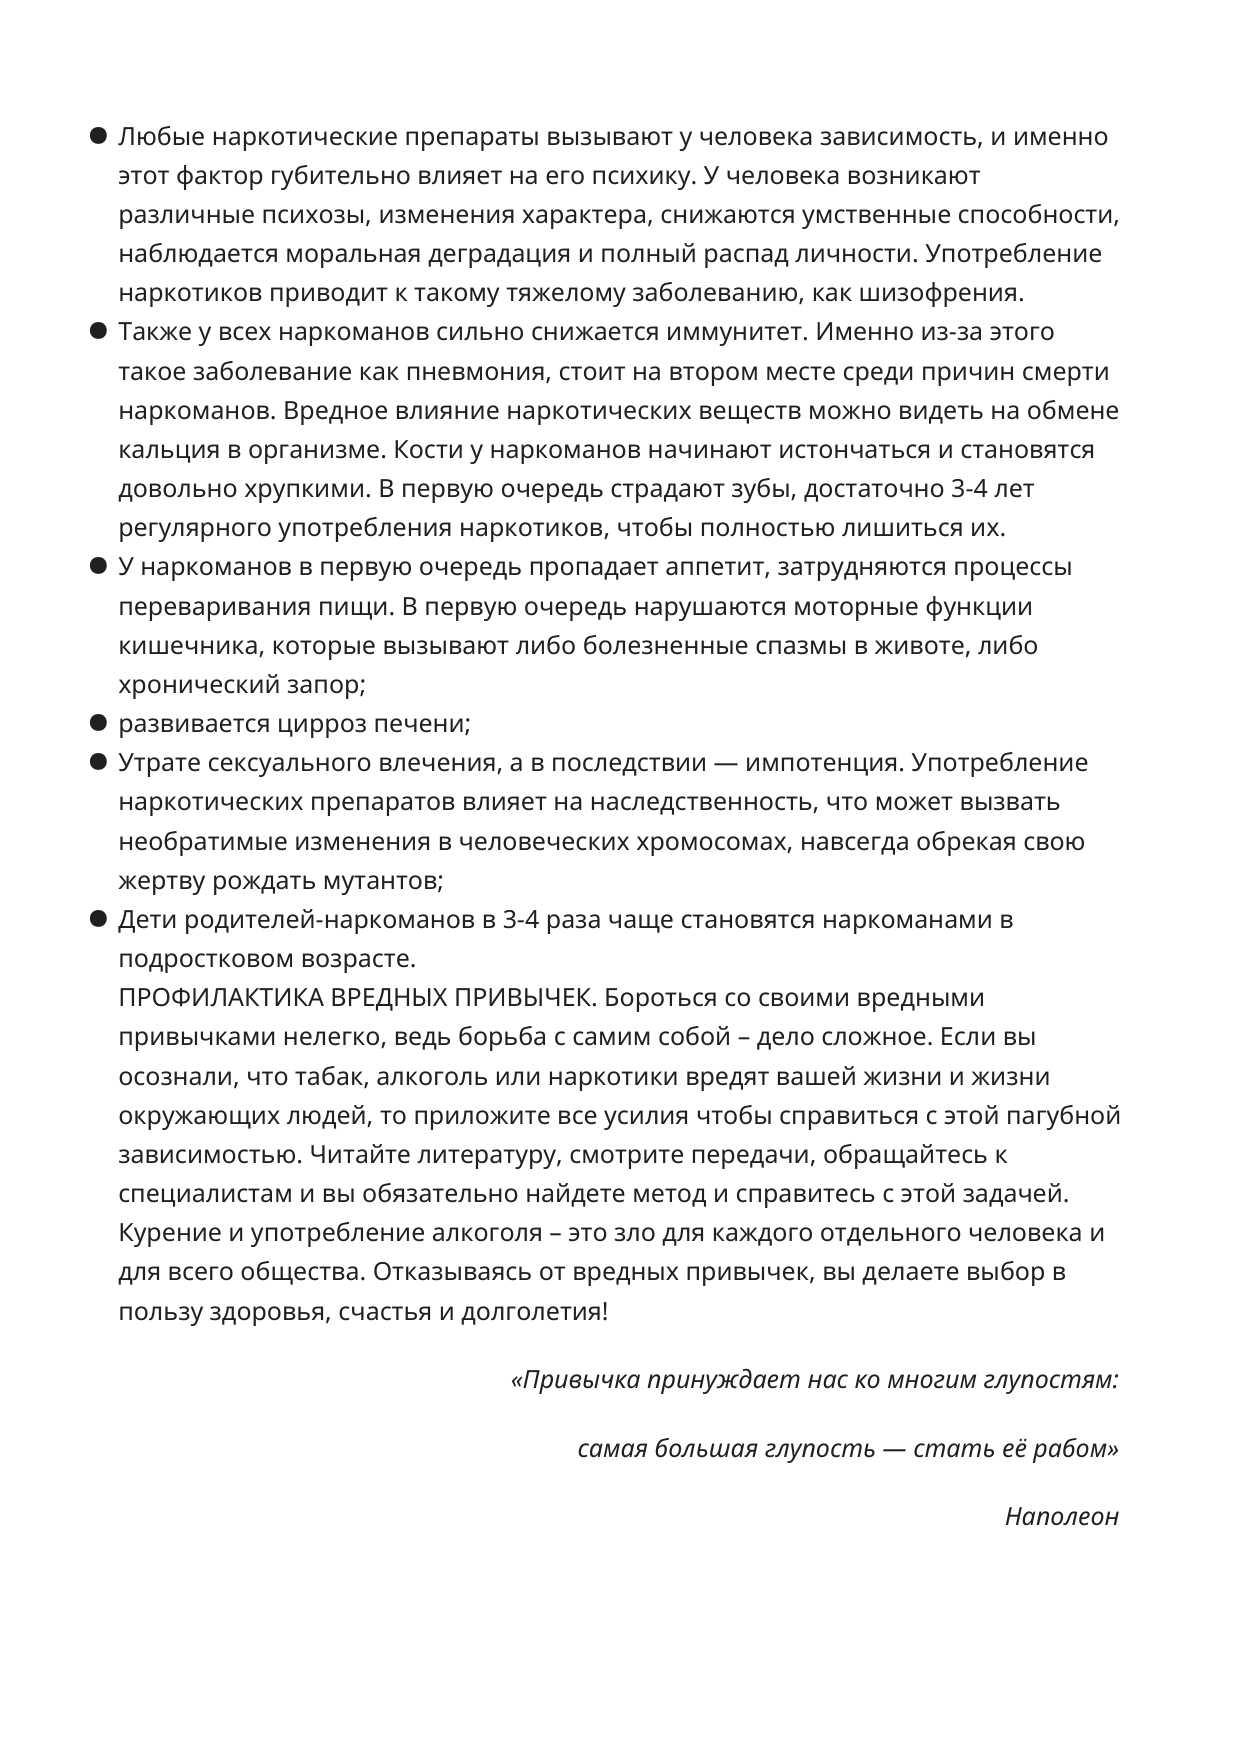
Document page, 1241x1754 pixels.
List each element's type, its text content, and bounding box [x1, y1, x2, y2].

list Дети родителей-наркоманов в 3-4 раза чаще становятся наркоманами в подростковом возрасте. [118, 901, 1122, 975]
list Утрате сексуального влечения, а в последствии — импотенция. Употребление наркотических препаратов влияет на наследственность, что может вызвать необратимые изменения в человеческих хромосомах, навсегда обрекая свою жертву рождать мутантов; [118, 745, 1122, 896]
text Наполеон [118, 1499, 1122, 1533]
list У наркоманов в первую очередь пропадает аппетит, затрудняются процессы переваривания пищи. В первую очередь нарушаются моторные функции кишечника, которые вызывают либо болезненные спазмы в животе, либо хронический запор; [118, 549, 1122, 701]
list Также у всех наркоманов сильно снижается иммунитет. Именно из-за этого такое заболевание как пневмония, стоит на втором месте среди причин смерти наркоманов. Вредное влияние наркотических веществ можно видеть на обмене кальция в организме. Кости у наркоманов начинают истончаться и становятся довольно хрупкими. В первую очередь страдают зубы, достаточно 3-4 лет регулярного употребления наркотиков, чтобы полностью лишиться их. [118, 314, 1122, 544]
text «Привычка принуждает нас ко многим глупостям: [118, 1362, 1122, 1396]
text самая большая глупость — стать её рабом» [118, 1430, 1122, 1464]
list развивается цирроз печени; [118, 706, 1122, 740]
list Любые наркотические препараты вызывают у человека зависимость, и именно этот фактор губительно влияет на его психику. У человека возникают различные психозы, изменения характера, снижаются умственные способности, наблюдается моральная деградация и полный распад личности. Употребление наркотиков приводит к такому тяжелому заболеванию, как шизофрения. [118, 118, 1122, 309]
text ПРОФИЛАКТИКА ВРЕДНЫХ ПРИВЫЧЕК. Бороться со своими вредными привычками нелегко, ведь борьба с самим собой – дело сложное. Если вы осознали, что табак, алкоголь или наркотики вредят вашей жизни и жизни окружающих людей, то приложите все усилия чтобы справиться с этой пагубной зависимостью. Читайте литературу, смотрите передачи, обращайтесь к специалистам и вы обязательно найдете метод и справитесь с этой задачей. Курение и употребление алкоголя – это зло для каждого отдельного человека и для всего общества. Отказываясь от вредных привычек, вы делаете выбор в пользу здоровья, счастья и долголетия! [118, 980, 1122, 1327]
